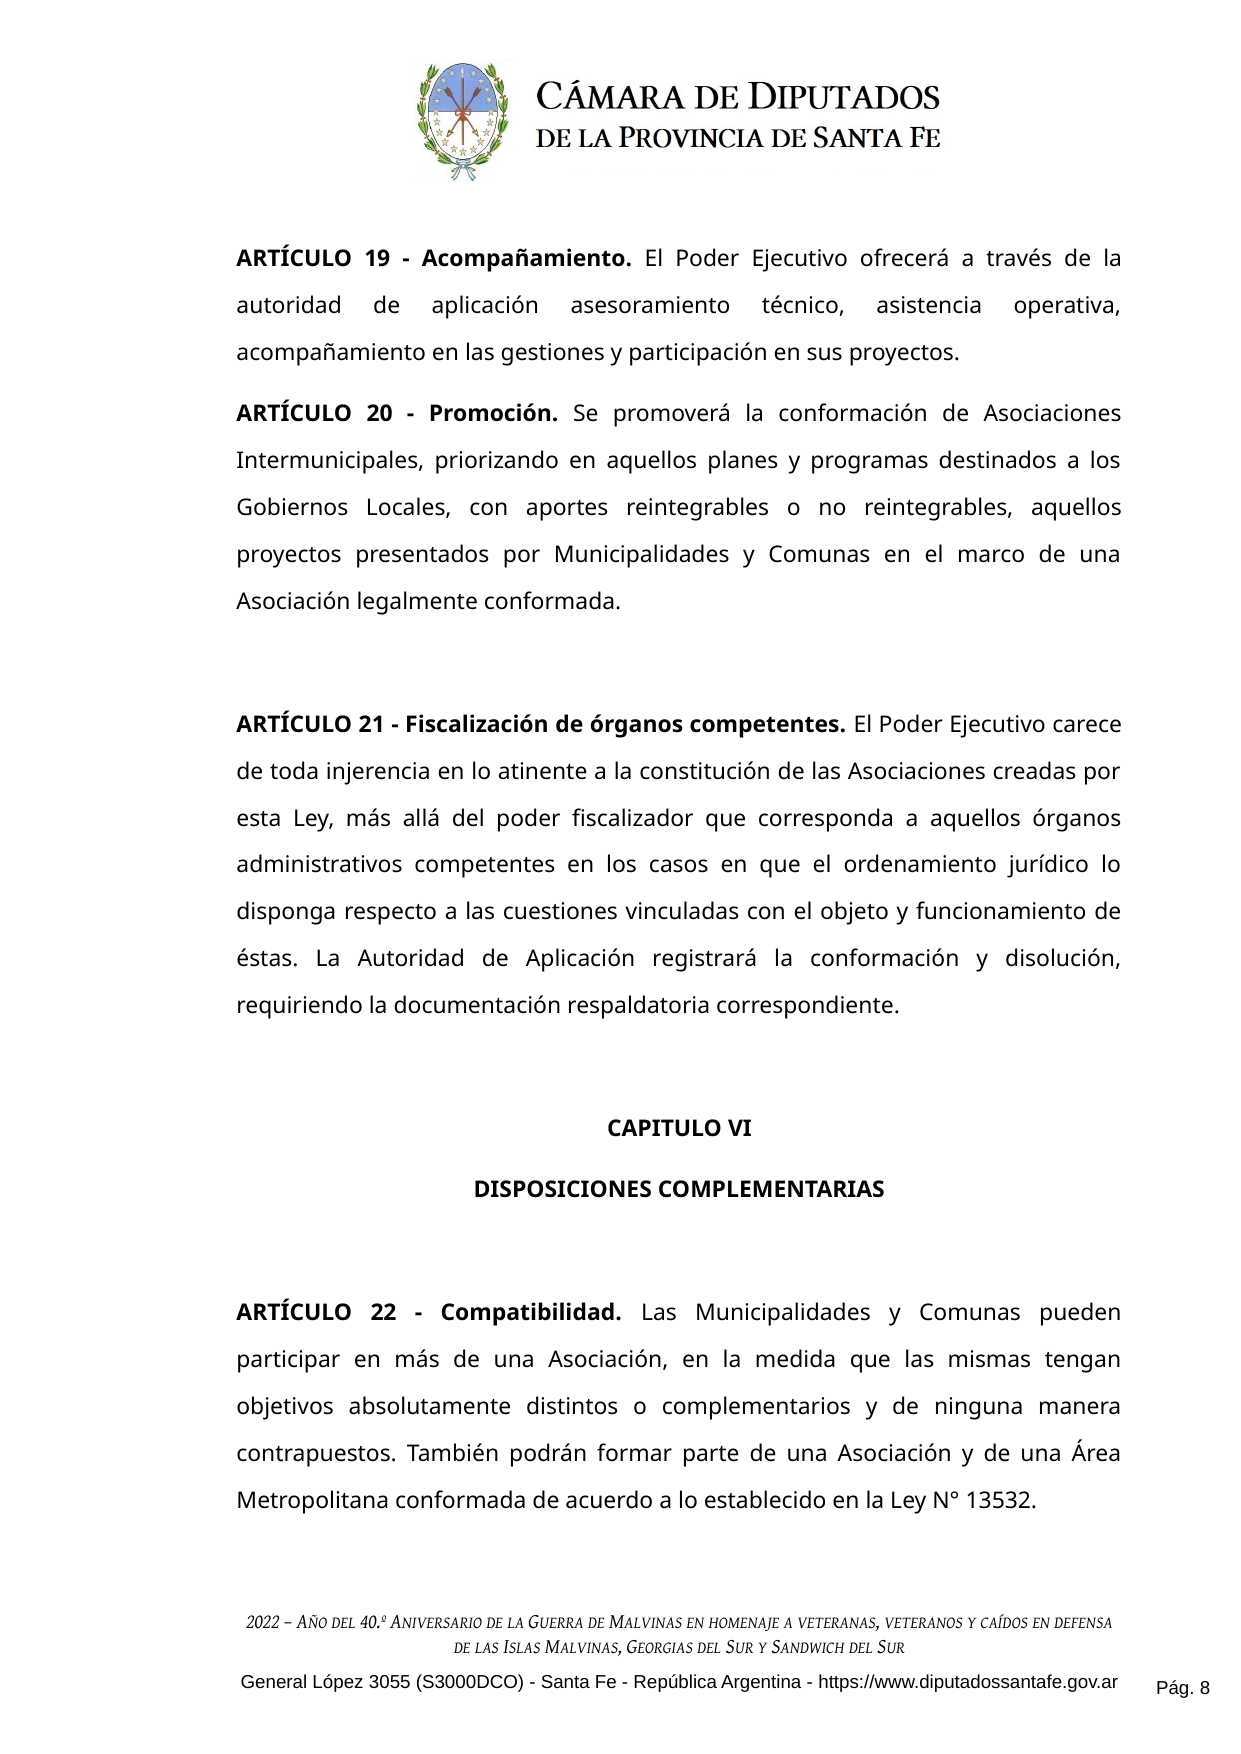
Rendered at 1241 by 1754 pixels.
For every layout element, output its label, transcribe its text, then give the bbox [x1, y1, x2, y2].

text ARTÍCULO 19 - Acompañamiento. El Poder Ejecutivo ofrecerá a través de la autoridad de aplicación asesoramiento técnico, asistencia operativa, acompañamiento en las gestiones y participación en sus proyectos. [236, 242, 1122, 367]
picture [413, 59, 945, 183]
text ARTÍCULO 22 - Compatibilidad. Las Municipalidades y Comunas pueden participar en más de una Asociación, en la medida que las mismas tengan objetivos absolutamente distintos o complementarios y de ninguna manera contrapuestos. También podrán formar parte de una Asociación y de una Área Metropolitana conformada de acuerdo a lo establecido en la Ley N° 13532. [236, 1296, 1122, 1515]
text ARTÍCULO 20 - Promoción. Se promoverá la conformación de Asociaciones Intermunicipales, priorizando en aquellos planes y programas destinados a los Gobiernos Locales, con aportes reintegrables o no reintegrables, aquellos proyectos presentados por Municipalidades y Comunas en el marco de una Asociación legalmente conformada. [236, 397, 1122, 616]
text DISPOSICIONES COMPLEMENTARIAS [236, 1173, 1122, 1205]
text CAPITULO VI [236, 1112, 1122, 1143]
text ARTÍCULO 21 - Fiscalización de órganos competentes. El Poder Ejecutivo carece de toda injerencia en lo atinente a la constitución de las Asociaciones creadas por esta Ley, más allá del poder fiscalizador que corresponda a aquellos órganos administrativos competentes en los casos en que el ordenamiento jurídico lo disponga respecto a las cuestiones vinculadas con el objeto y funcionamiento de éstas. La Autoridad de Aplicación registrará la conformación y disolución, requiriendo la documentación respaldatoria correspondiente. [236, 708, 1122, 1020]
